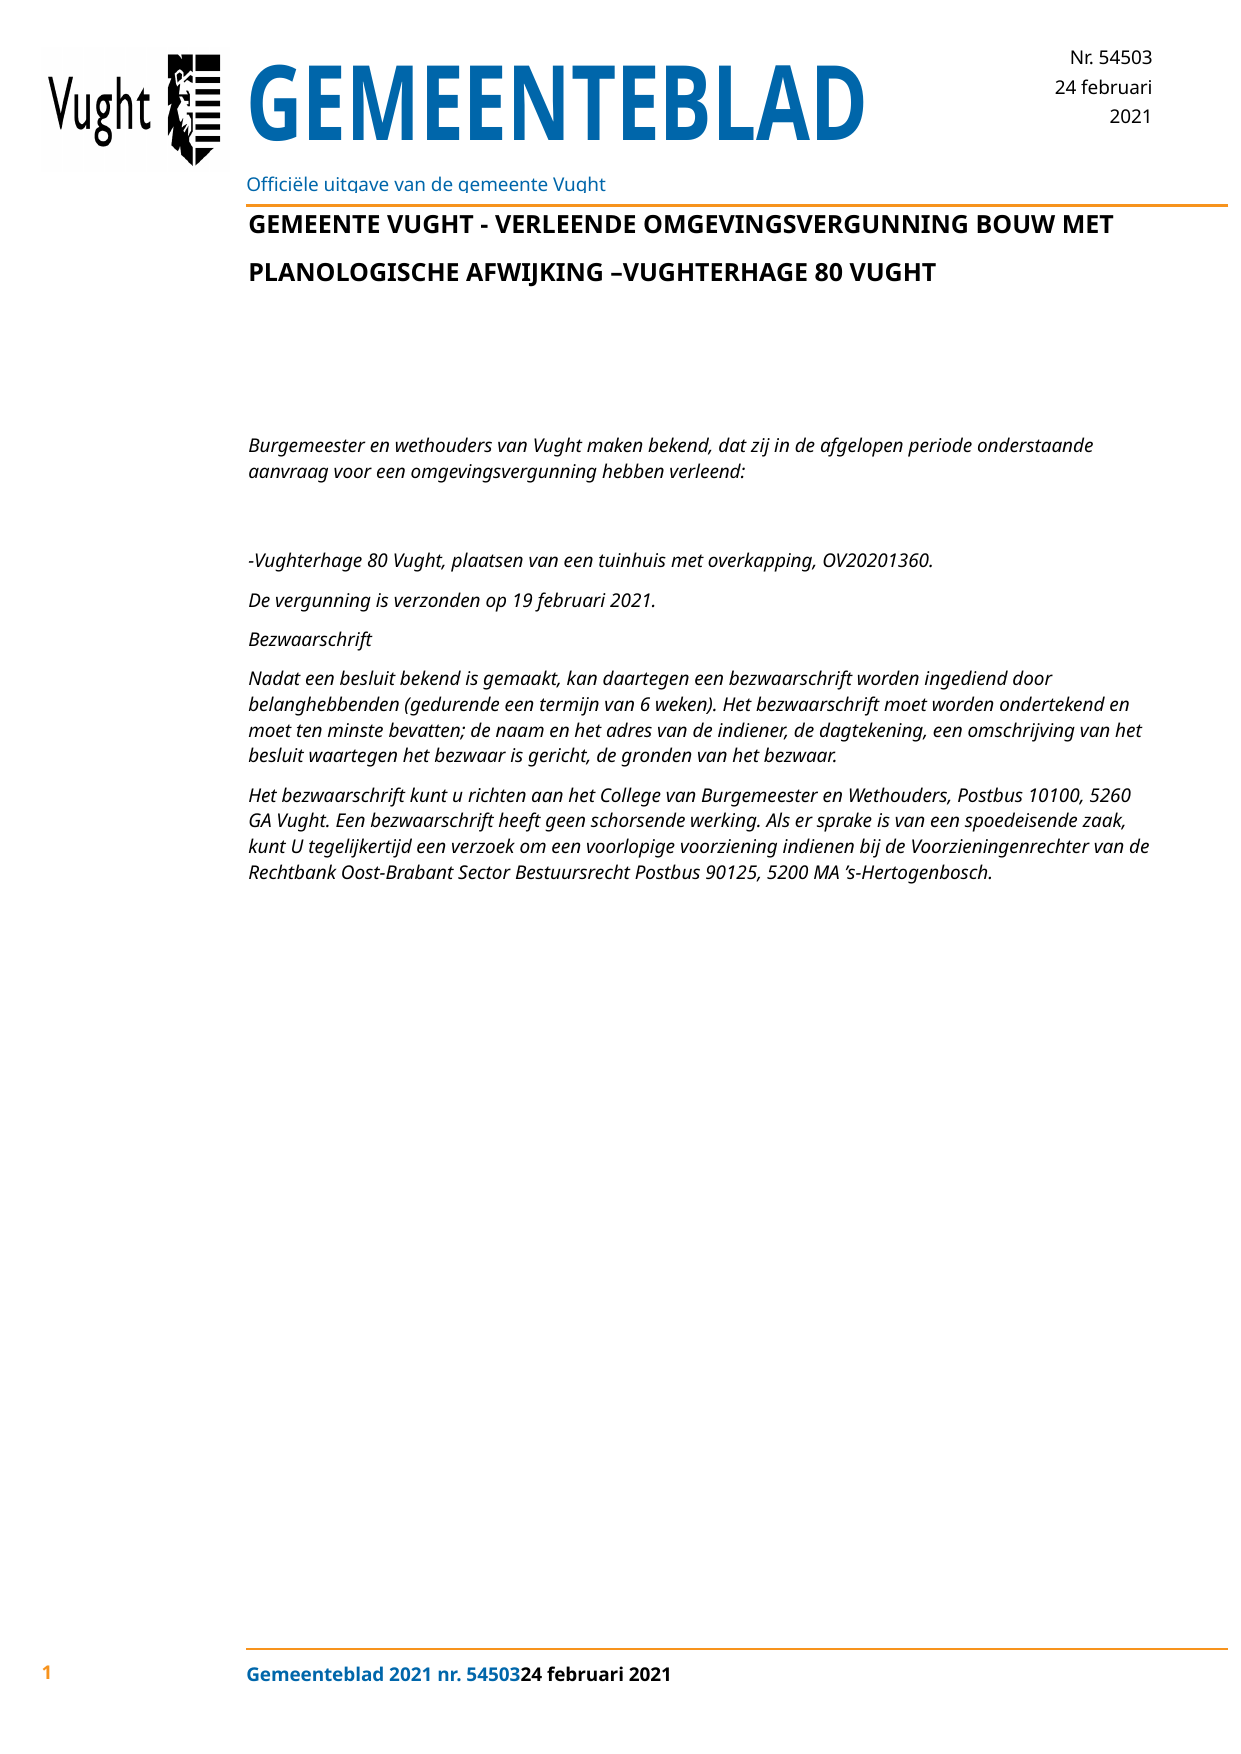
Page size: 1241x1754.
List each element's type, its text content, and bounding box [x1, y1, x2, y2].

text De vergunning is verzonden op 19 februari 2021. [248, 587, 1152, 613]
text Nadat een besluit bekend is gemaakt, kan daartegen een bezwaarschrift worden ingediend door belanghebbenden (gedurende een termijn van 6 weken). Het bezwaarschrift moet worden ondertekend en moet ten minste bevatten; de naam en het adres van de indiener, de dagtekening, een omschrijving van het besluit waartegen het bezwaar is gericht, de gronden van het bezwaar. [248, 666, 1152, 768]
text -Vughterhage 80 Vught, plaatsen van een tuinhuis met overkapping, OV20201360. [248, 548, 1152, 573]
picture [41, 47, 231, 172]
text GEMEENTE VUGHT - VERLEENDE OMGEVINGSVERGUNNING BOUW MET PLANOLOGISCHE AFWIJKING –VUGHTERHAGE 80 VUGHT [248, 207, 1152, 288]
text Burgemeester en wethouders van Vught maken bekend, dat zij in de afgelopen periode onderstaande aanvraag voor een omgevingsvergunning hebben verleend: [248, 432, 1152, 484]
text Bezwaarschrift [248, 626, 1152, 652]
text Het bezwaarschrift kunt u richten aan het College van Burgemeester en Wethouders, Postbus 10100, 5260 GA Vught. Een bezwaarschrift heeft geen schorsende werking. Als er sprake is van een spoedeisende zaak, kunt U tegelijkertijd een verzoek om een voorlopige voorziening indienen bij de Voorzieningenrechter van de Rechtbank Oost-Brabant Sector Bestuursrecht Postbus 90125, 5200 MA ’s-Hertogenbosch. [248, 782, 1152, 885]
